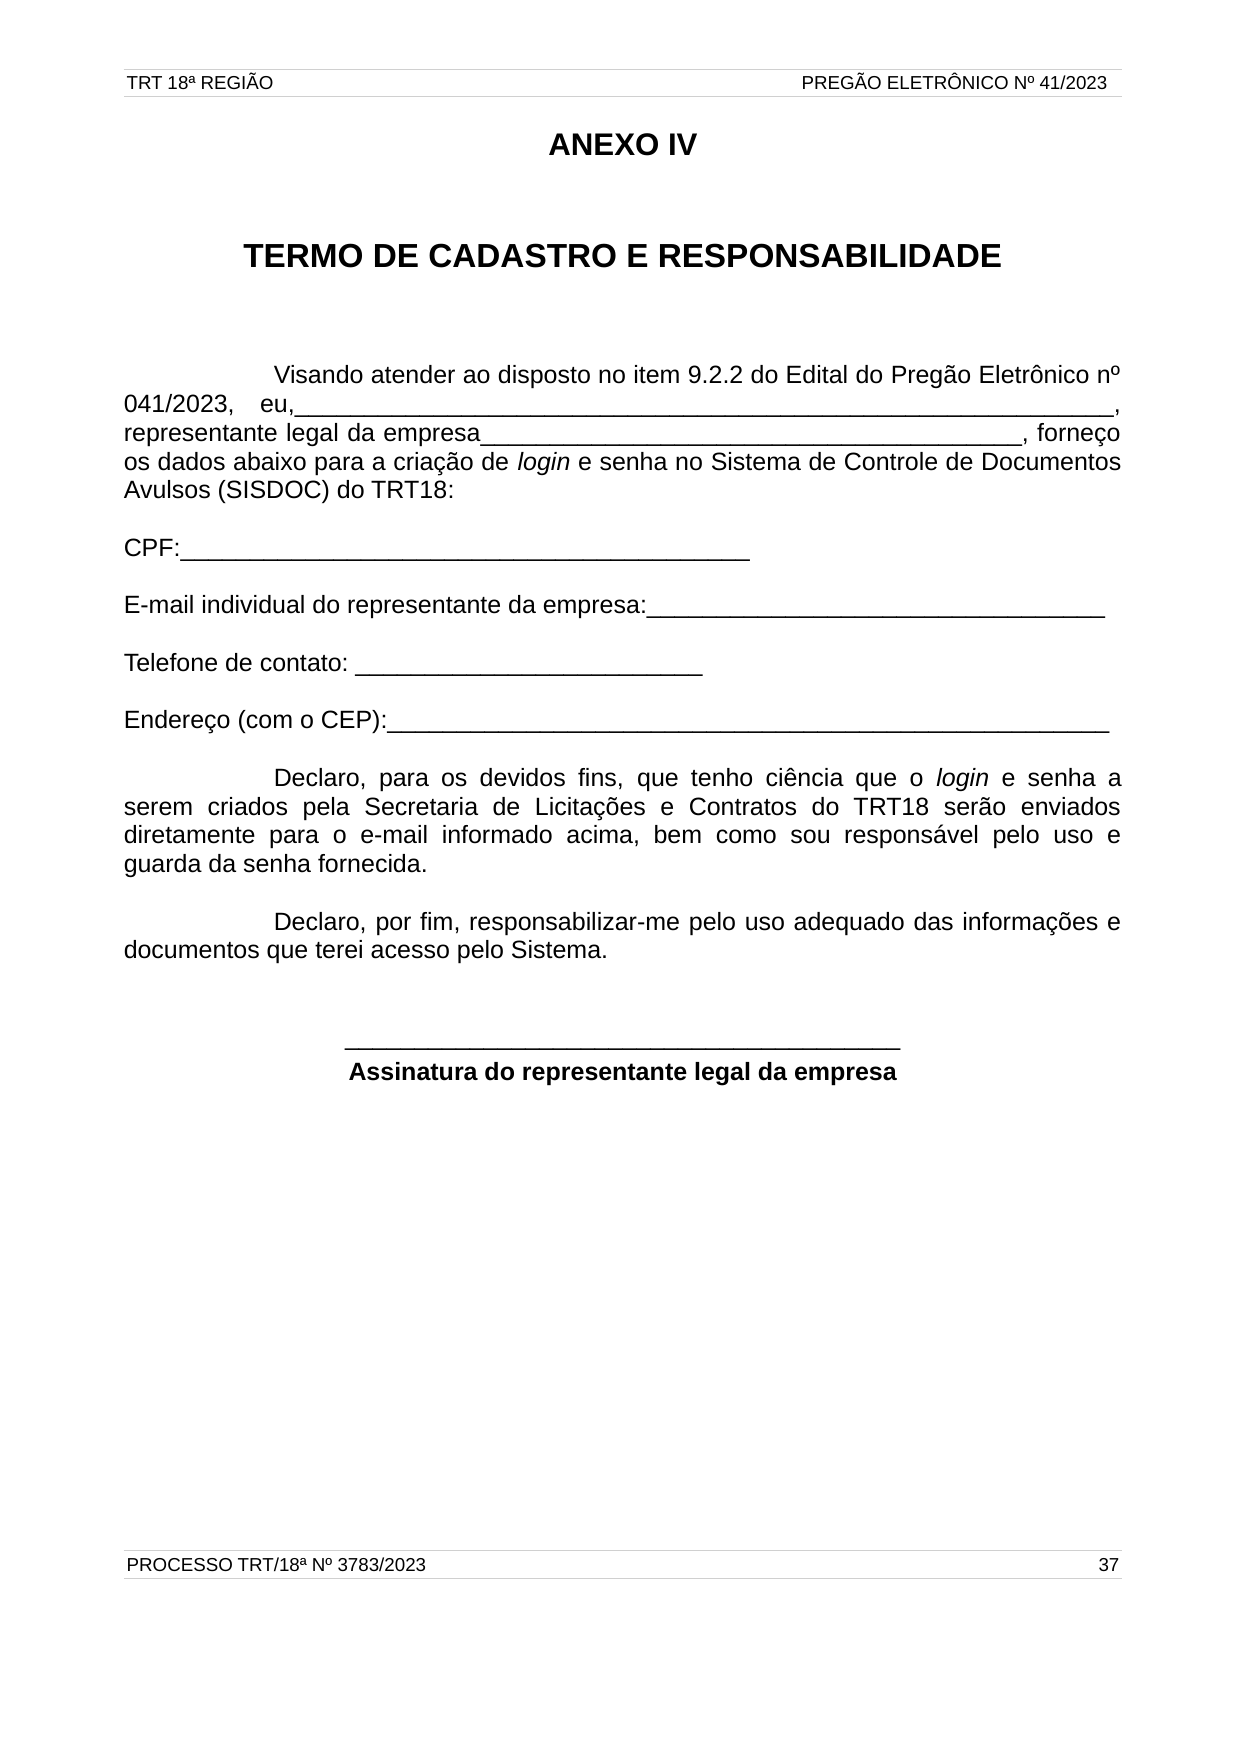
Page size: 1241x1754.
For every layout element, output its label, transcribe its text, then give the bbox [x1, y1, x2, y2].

text E-mail individual do representante da empresa:_________________________________ [123, 590, 1122, 619]
text Declaro, para os devidos fins, que tenho ciência que o login e senha a serem criados pela Secretaria de Licitações e Contratos do TRT18 serão enviados diretamente para o e-mail informado acima, bem como sou responsável pelo uso e guarda da senha fornecida. [123, 763, 1122, 878]
text Visando atender ao disposto no item 9.2.2 do Edital do Pregão Eletrônico nº 041/2023, eu,___________________________________________________________, representante legal da empresa_______________________________________, forneço os dados abaixo para a criação de login e senha no Sistema de Controle de Documentos Avulsos (SISDOC) do TRT18: [123, 360, 1122, 504]
text Endereço (com o CEP):____________________________________________________ [123, 705, 1122, 734]
text Declaro, por fim, responsabilizar-me pelo uso adequado das informações e documentos que terei acesso pelo Sistema. [123, 907, 1122, 964]
text TERMO DE CADASTRO E RESPONSABILIDADE [123, 236, 1122, 274]
text Telefone de contato: _________________________ [123, 648, 1122, 677]
text Assinatura do representante legal da empresa [123, 1050, 1122, 1086]
text ________________________________________ [123, 1022, 1122, 1050]
text CPF:_________________________________________ [123, 533, 1122, 562]
text ANEXO IV [123, 126, 1122, 162]
